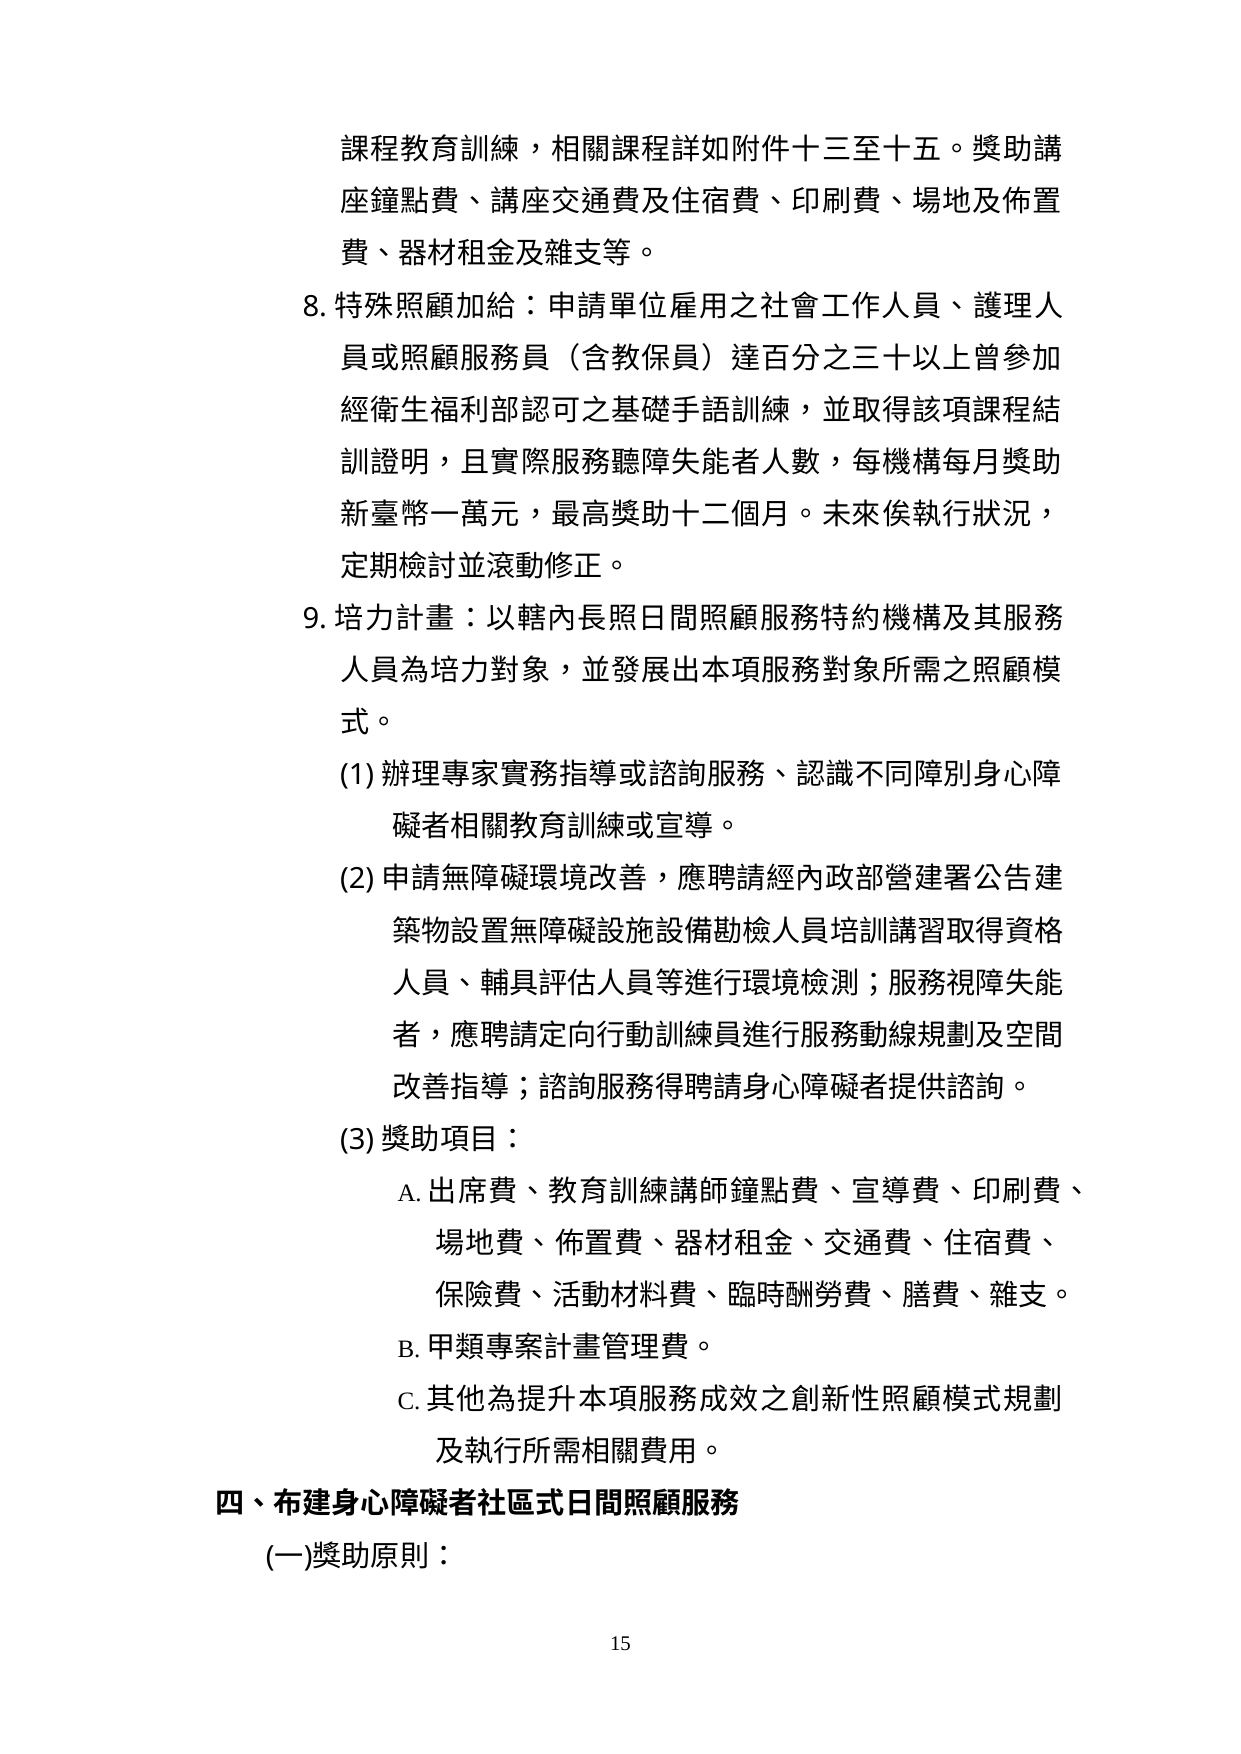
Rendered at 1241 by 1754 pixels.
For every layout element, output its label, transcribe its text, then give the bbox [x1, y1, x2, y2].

list 甲類專案計畫管理費。 [397, 1316, 1063, 1368]
text (一)獎助原則： [177, 1524, 1063, 1576]
list 辦理專家實務指導或諮詢服務、認識不同障別身心障礙者相關教育訓練或宣導。 [340, 743, 1063, 847]
list 特殊照顧加給：申請單位雇用之社會工作人員、護理人員或照顧服務員（含教保員）達百分之三十以上曾參加經衛生福利部認可之基礎手語訓練，並取得該項課程結訓證明，且實際服務聽障失能者人數，每機構每月獎助新臺幣一萬元，最高獎助十二個月。未來俟執行狀況，定期檢討並滾動修正。 [302, 274, 1063, 587]
list 課程教育訓練，相關課程詳如附件十三至十五。獎助講座鐘點費、講座交通費及住宿費、印刷費、場地及佈置費、器材租金及雜支等。 [302, 118, 1063, 274]
list 獎助項目： [340, 1108, 1063, 1160]
list 其他為提升本項服務成效之創新性照顧模式規劃及執行所需相關費用。 [397, 1368, 1063, 1472]
list 出席費、教育訓練講師鐘點費、宣導費、印刷費、場地費、佈置費、器材租金、交通費、住宿費、保險費、活動材料費、臨時酬勞費、膳費、雜支。 [397, 1160, 1063, 1316]
list 申請無障礙環境改善，應聘請經內政部營建署公告建築物設置無障礙設施設備勘檢人員培訓講習取得資格人員、輔具評估人員等進行環境檢測；服務視障失能者，應聘請定向行動訓練員進行服務動線規劃及空間改善指導；諮詢服務得聘請身心障礙者提供諮詢。 [340, 847, 1063, 1108]
list 培力計畫：以轄內長照日間照顧服務特約機構及其服務人員為培力對象，並發展出本項服務對象所需之照顧模式。 [302, 587, 1063, 743]
subtitle 四、布建身心障礙者社區式日間照顧服務 [215, 1472, 1063, 1524]
